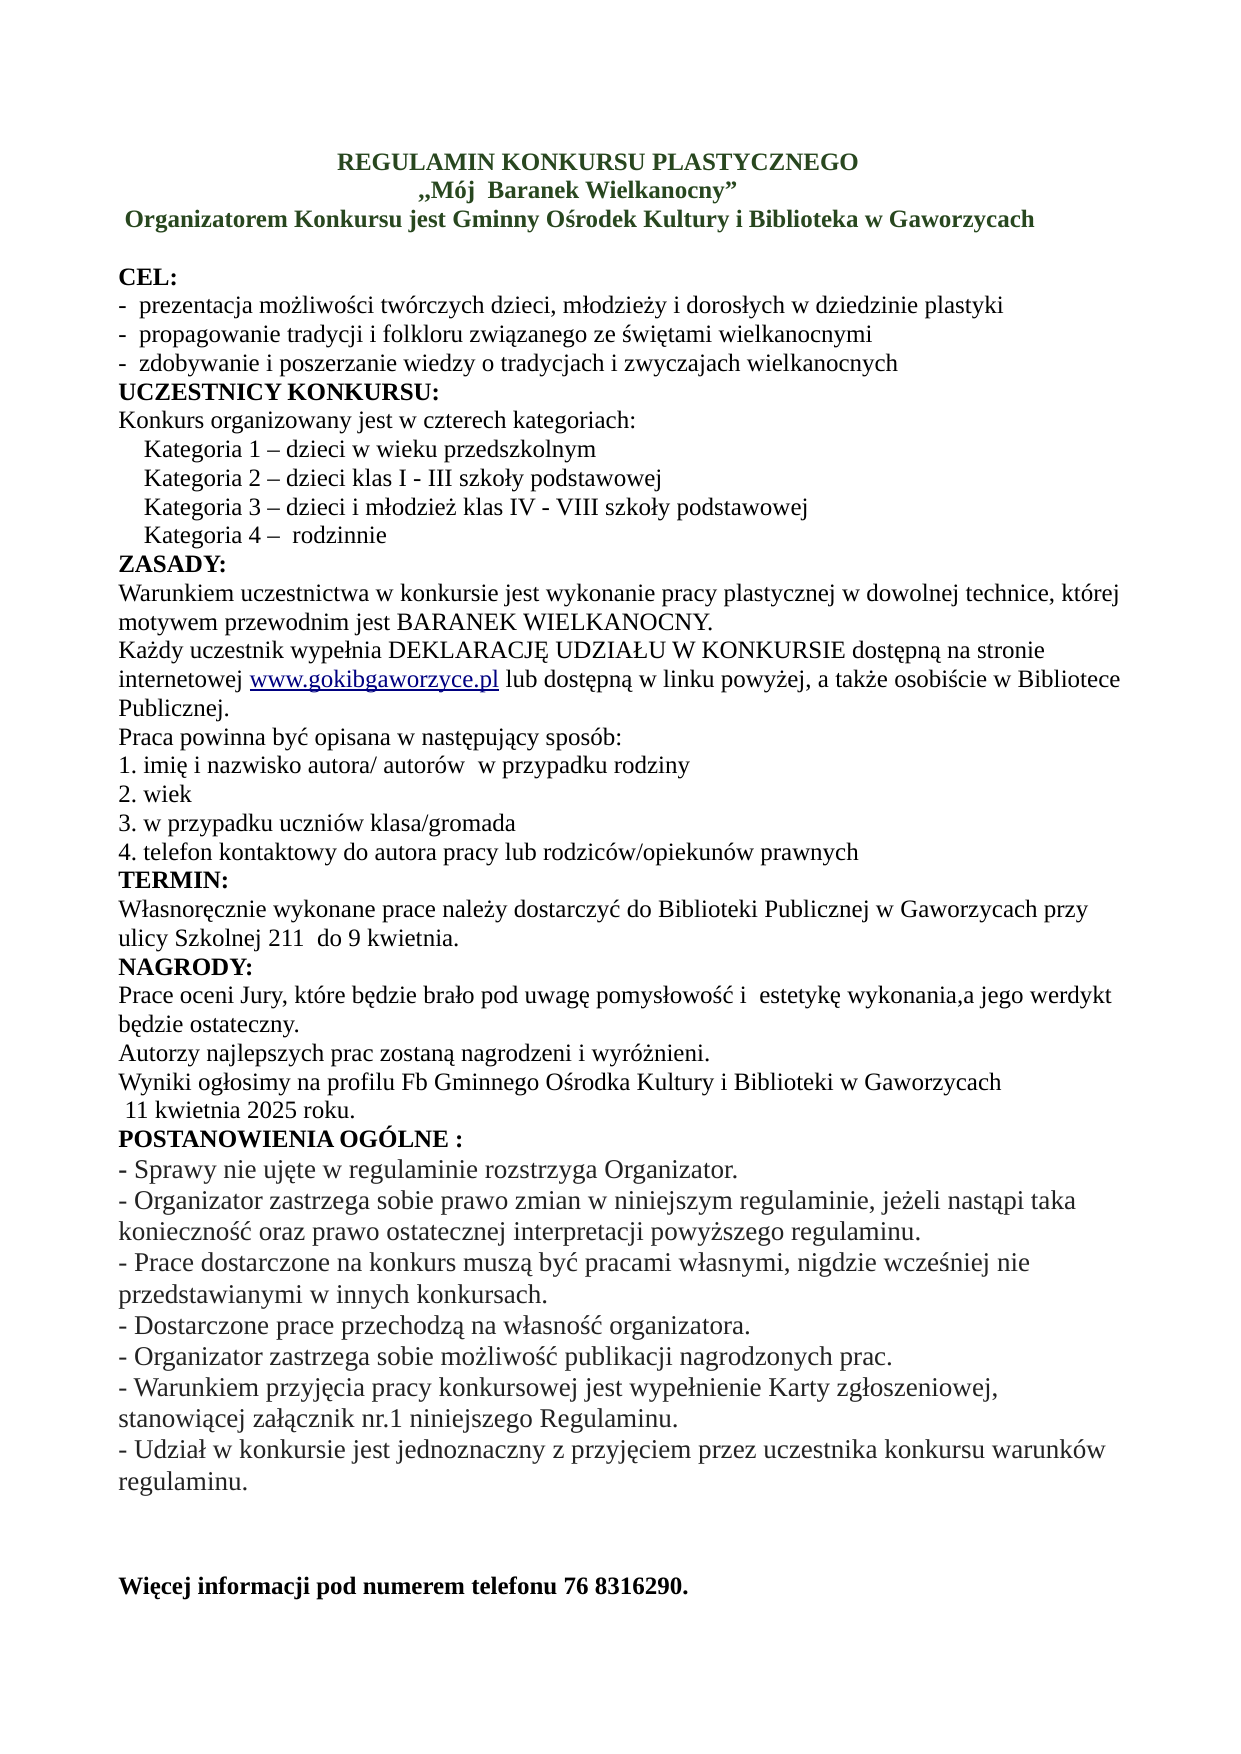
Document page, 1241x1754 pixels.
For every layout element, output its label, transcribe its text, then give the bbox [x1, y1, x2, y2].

text  Kategoria 3 – dzieci i młodzież klas IV - VIII szkoły podstawowej [118, 492, 1122, 521]
text Własnoręcznie wykonane prace należy dostarczyć do Biblioteki Publicznej w Gaworzycach przy ulicy Szkolnej 211 do 9 kwietnia. [118, 894, 1122, 952]
text TERMIN: [118, 866, 1122, 894]
text CEL: [118, 262, 1122, 291]
text - zdobywanie i poszerzanie wiedzy o tradycjach i zwyczajach wielkanocnych [118, 348, 1122, 377]
text UCZESTNICY KONKURSU: [118, 377, 1122, 406]
text Warunkiem uczestnictwa w konkursie jest wykonanie pracy plastycznej w dowolnej technice, której [118, 578, 1122, 607]
text - Udział w konkursie jest jednoznaczny z przyjęciem przez uczestnika konkursu warunków regulaminu. [118, 1433, 1122, 1496]
text ZASADY: [118, 549, 1122, 578]
text  Kategoria 1 – dzieci w wieku przedszkolnym [118, 434, 1122, 463]
text REGULAMIN KONKURSU PLASTYCZNEGO [118, 147, 1122, 176]
text - Prace dostarczone na konkurs muszą być pracami własnymi, nigdzie wcześniej nie przedstawianymi w innych konkursach. [118, 1247, 1122, 1309]
text Autorzy najlepszych prac zostaną nagrodzeni i wyróżnieni. [118, 1038, 1122, 1067]
text - prezentacja możliwości twórczych dzieci, młodzieży i dorosłych w dziedzinie plastyki [118, 291, 1122, 319]
text - Warunkiem przyjęcia pracy konkursowej jest wypełnienie Karty zgłoszeniowej, stanowiącej załącznik nr.1 niniejszego Regulaminu. [118, 1371, 1122, 1433]
text Prace oceni Jury, które będzie brało pod uwagę pomysłowość i estetykę wykonania,a jego werdykt będzie ostateczny. [118, 981, 1122, 1038]
text NAGRODY: [118, 952, 1122, 981]
text motywem przewodnim jest BARANEK WIELKANOCNY. [118, 607, 1122, 636]
text Konkurs organizowany jest w czterech kategoriach: [118, 406, 1122, 434]
text - propagowanie tradycji i folkloru związanego ze świętami wielkanocnymi [118, 319, 1122, 348]
text Praca powinna być opisana w następujący sposób: [118, 722, 1122, 751]
text ,,Mój Baranek Wielkanocny” [118, 176, 1122, 204]
text - Organizator zastrzega sobie prawo zmian w niniejszym regulaminie, jeżeli nastąpi taka konieczność oraz prawo ostatecznej interpretacji powyższego regulaminu. [118, 1184, 1122, 1247]
text 11 kwietnia 2025 roku. [118, 1096, 1122, 1124]
text 4. telefon kontaktowy do autora pracy lub rodziców/opiekunów prawnych [118, 837, 1122, 866]
text 2. wiek [118, 779, 1122, 808]
text - Sprawy nie ujęte w regulaminie rozstrzyga Organizator. [118, 1153, 1122, 1184]
text - Organizator zastrzega sobie możliwość publikacji nagrodzonych prac. [118, 1340, 1122, 1371]
text 1. imię i nazwisko autora/ autorów w przypadku rodziny [118, 751, 1122, 779]
text Każdy uczestnik wypełnia DEKLARACJĘ UDZIAŁU W KONKURSIE dostępną na stronie internetowej www.gokibgaworzyce.pl lub dostępną w linku powyżej, a także osobiście w Bibliotece Publicznej. [118, 636, 1122, 722]
text Organizatorem Konkursu jest Gminny Ośrodek Kultury i Biblioteka w Gaworzycach [118, 204, 1122, 233]
text 3. w przypadku uczniów klasa/gromada [118, 808, 1122, 837]
text  Kategoria 4 – rodzinnie [118, 521, 1122, 549]
text POSTANOWIENIA OGÓLNE : [118, 1124, 1122, 1153]
text  Kategoria 2 – dzieci klas I - III szkoły podstawowej [118, 463, 1122, 492]
text - Dostarczone prace przechodzą na własność organizatora. [118, 1309, 1122, 1340]
text Wyniki ogłosimy na profilu Fb Gminnego Ośrodka Kultury i Biblioteki w Gaworzycach [118, 1067, 1122, 1096]
text Więcej informacji pod numerem telefonu 76 8316290. [118, 1571, 1122, 1599]
